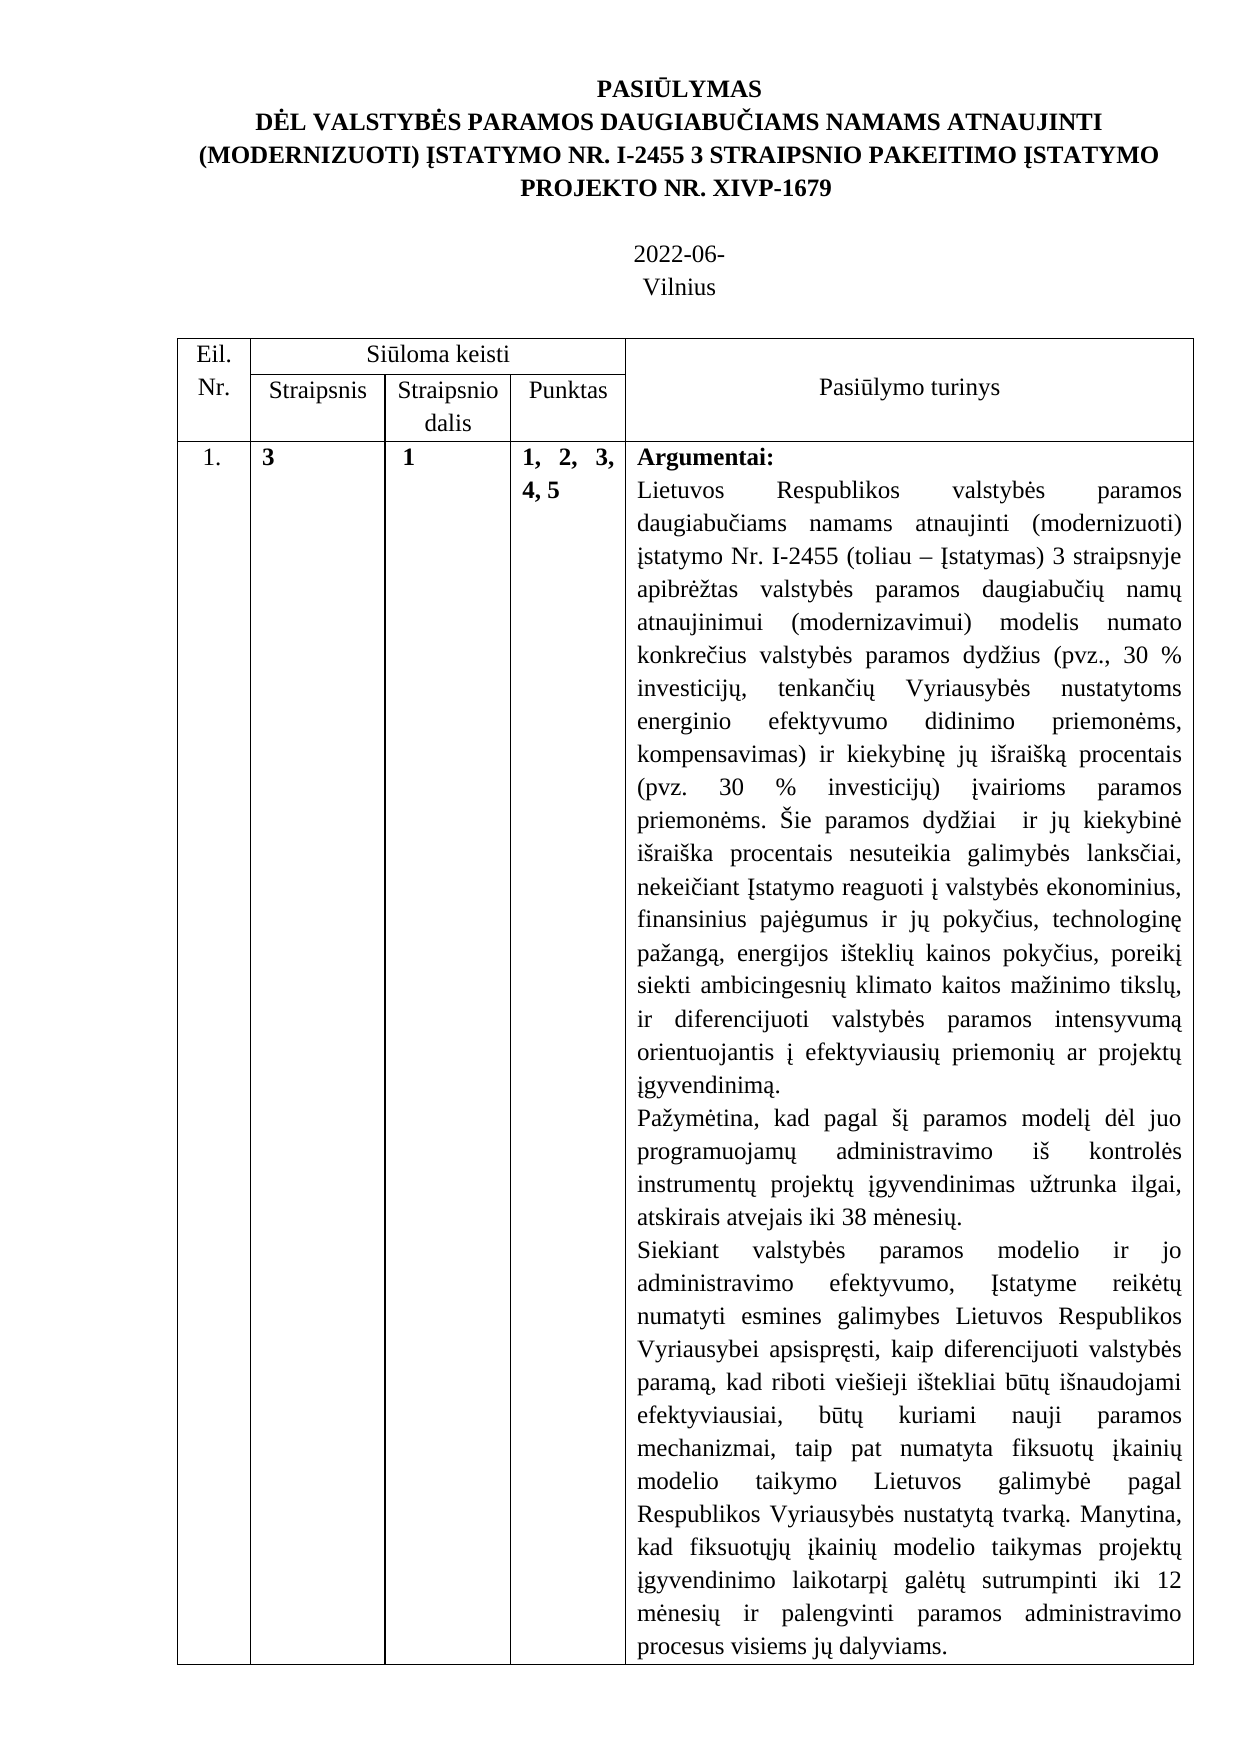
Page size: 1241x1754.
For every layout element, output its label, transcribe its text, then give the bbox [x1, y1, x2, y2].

table_cell Argumentai: Lietuvos Respublikos valstybės paramos daugiabučiams namams atnaujinti (modernizuoti) įstatymo Nr. I-2455 (toliau – Įstatymas) 3 straipsnyje apibrėžtas valstybės paramos daugiabučių namų atnaujinimui (modernizavimui) modelis numato konkrečius valstybės paramos dydžius (pvz., 30 % investicijų, tenkančių Vyriausybės nustatytoms energinio efektyvumo didinimo priemonėms, kompensavimas) ir kiekybinę jų išraišką procentais (pvz. 30 % investicijų) įvairioms paramos priemonėms. Šie paramos dydžiai ir jų kiekybinė išraiška procentais nesuteikia galimybės lanksčiai, nekeičiant Įstatymo reaguoti į valstybės ekonominius, finansinius pajėgumus ir jų pokyčius, technologinę pažangą, energijos išteklių kainos pokyčius, poreikį siekti ambicingesnių klimato kaitos mažinimo tikslų, ir diferencijuoti valstybės paramos intensyvumą orientuojantis į efektyviausių priemonių ar projektų įgyvendinimą. Pažymėtina, kad pagal šį paramos modelį dėl juo programuojamų administravimo iš kontrolės instrumentų projektų įgyvendinimas užtrunka ilgai, atskirais atvejais iki 38 mėnesių. Siekiant valstybės paramos modelio ir jo administravimo efektyvumo, Įstatyme reikėtų numatyti esmines galimybes Lietuvos Respublikos Vyriausybei apsispręsti, kaip diferencijuoti valstybės paramą, kad riboti viešieji ištekliai būtų išnaudojami efektyviausiai, būtų kuriami nauji paramos mechanizmai, taip pat numatyta fiksuotų įkainių modelio taikymo Lietuvos galimybė pagal Respublikos Vyriausybės nustatytą tvarką. Manytina, kad fiksuotųjų įkainių modelio taikymas projektų įgyvendinimo laikotarpį galėtų sutrumpinti iki 12 mėnesių ir palengvinti paramos administravimo procesus visiems jų dalyviams. [626, 442, 1193, 1664]
table_cell 1, 2, 3, 4, 5 [511, 442, 625, 1664]
table_cell 3 [251, 442, 384, 1664]
table_header Siūloma keisti [251, 339, 625, 374]
table_cell Straipsnio dalis [386, 375, 510, 441]
table_cell 1. [178, 442, 250, 1664]
table_header Pasiūlymo turinys [626, 339, 1193, 441]
table_cell Punktas [511, 375, 625, 441]
table_header Eil. Nr. [178, 339, 250, 441]
text Vilnius [177, 272, 1181, 301]
text DĖL VALSTYBĖS PARAMOS DAUGIABUČIAMS NAMAMS ATNAUJINTI (MODERNIZUOTI) ĮSTATYMO NR. I-2455 3 STRAIPSNIO PAKEITIMO ĮSTATYMO PROJEKTO NR. XIVP-1679 [177, 107, 1181, 202]
table_cell 1 [386, 442, 510, 1664]
text 2022-06- [177, 239, 1181, 268]
text PASIŪLYMAS [177, 74, 1181, 103]
table_cell Straipsnis [251, 375, 384, 441]
